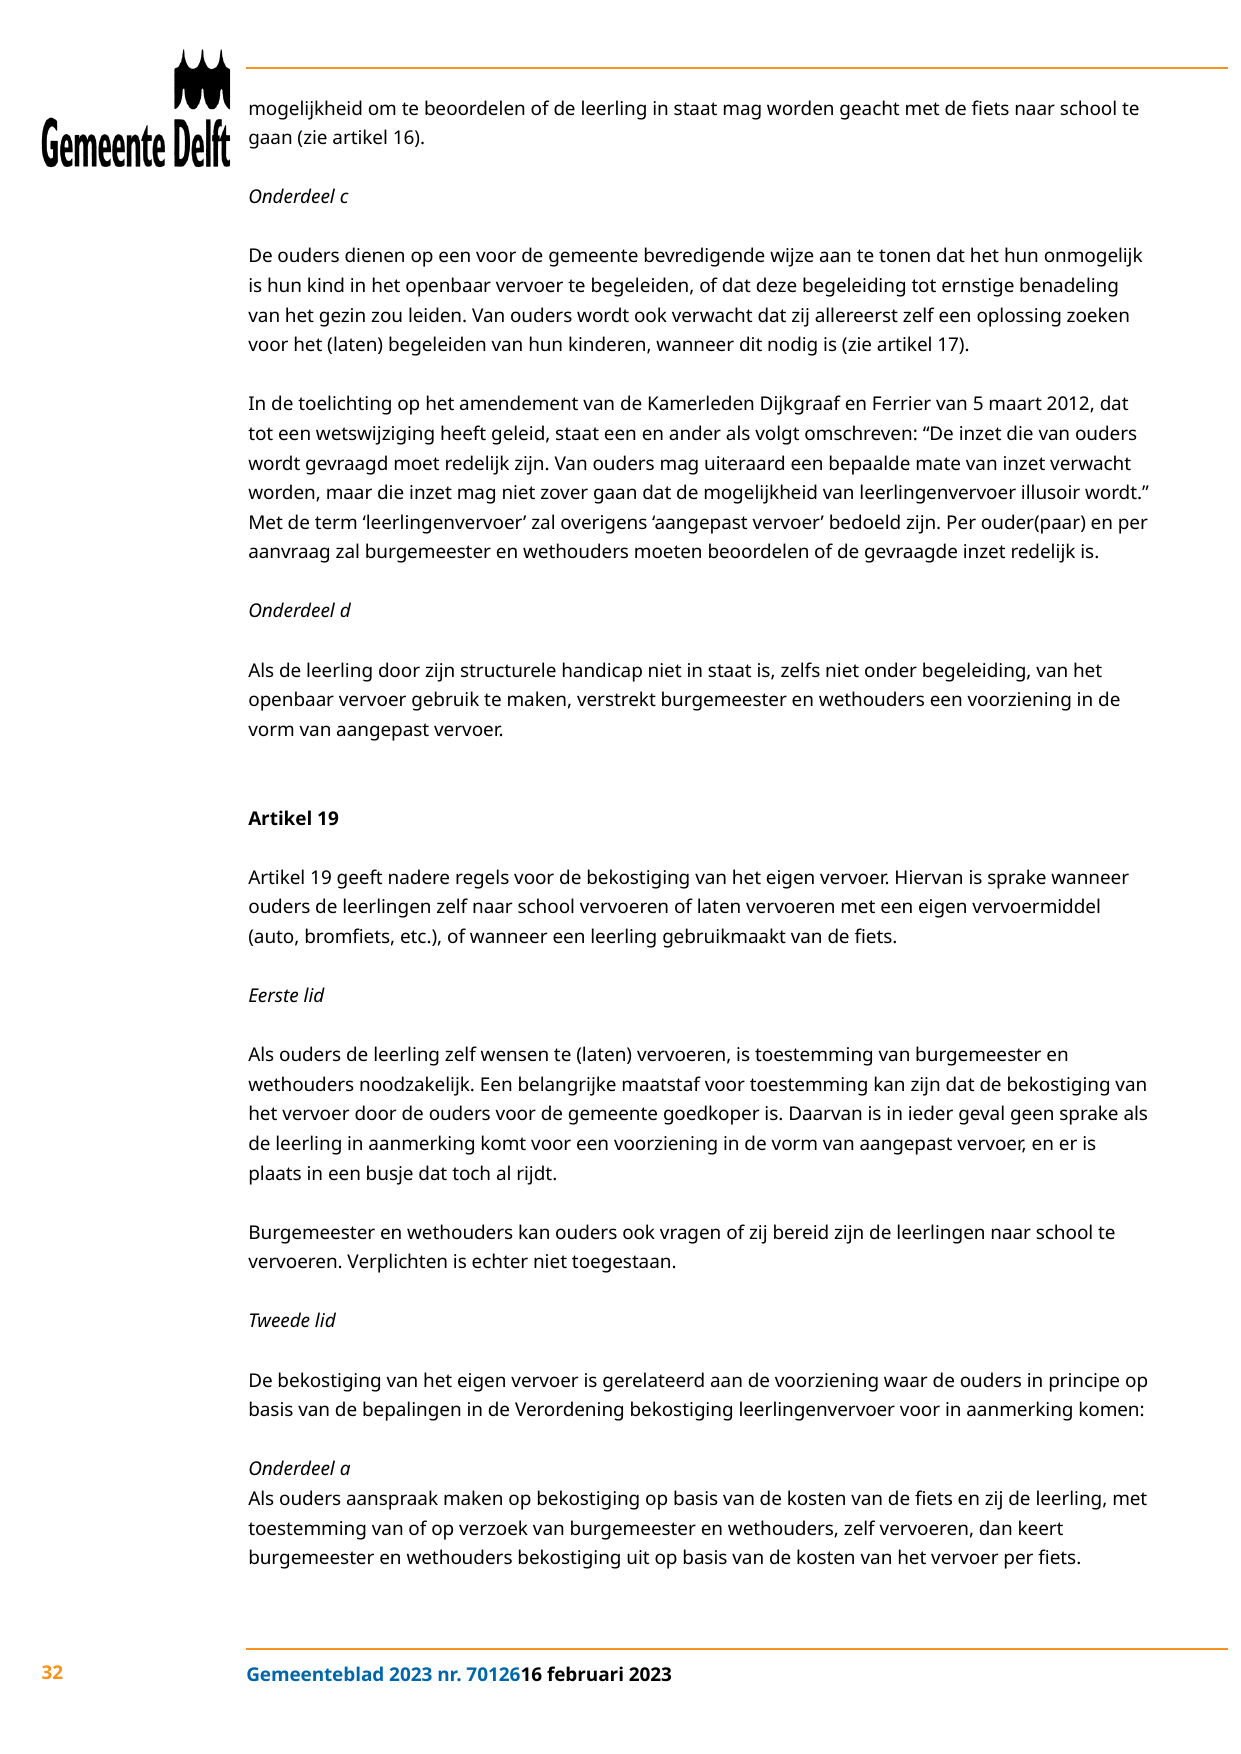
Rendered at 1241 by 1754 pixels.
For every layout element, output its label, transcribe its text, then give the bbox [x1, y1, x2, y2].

text Burgemeester en wethouders kan ouders ook vragen of zij bereid zijn de leerlingen naar school te vervoeren. Verplichten is echter niet toegestaan. [248, 1219, 1152, 1274]
text Met de term ‘leerlingenvervoer’ zal overigens ‘aangepast vervoer’ bedoeld zijn. Per ouder(paar) en per aanvraag zal burgemeester en wethouders moeten beoordelen of de gevraagde inzet redelijk is. [248, 509, 1152, 564]
picture [41, 47, 231, 172]
text Onderdeel a [248, 1456, 1152, 1481]
text Artikel 19 [248, 805, 1152, 831]
text Als ouders aanspraak maken op bekostiging op basis van de kosten van de fiets en zij de leerling, met toestemming van of op verzoek van burgemeester en wethouders, zelf vervoeren, dan keert burgemeester en wethouders bekostiging uit op basis van de kosten van het vervoer per fiets. [248, 1485, 1152, 1570]
text De ouders dienen op een voor de gemeente bevredigende wijze aan te tonen dat het hun onmogelijk is hun kind in het openbaar vervoer te begeleiden, of dat deze begeleiding tot ernstige benadeling van het gezin zou leiden. Van ouders wordt ook verwacht dat zij allereerst zelf een oplossing zoeken voor het (laten) begeleiden van hun kinderen, wanneer dit nodig is (zie artikel 17). [248, 243, 1152, 357]
text Als de leerling door zijn structurele handicap niet in staat is, zelfs niet onder begeleiding, van het openbaar vervoer gebruik te maken, verstrekt burgemeester en wethouders een voorziening in de vorm van aangepast vervoer. [248, 657, 1152, 742]
text De bekostiging van het eigen vervoer is gerelateerd aan de voorziening waar de ouders in principe op basis van de bepalingen in de Verordening bekostiging leerlingenvervoer voor in aanmerking komen: [248, 1367, 1152, 1422]
text Onderdeel d [248, 598, 1152, 623]
text mogelijkheid om te beoordelen of de leerling in staat mag worden geacht met de fiets naar school te gaan (zie artikel 16). [248, 95, 1152, 150]
text Eerste lid [248, 982, 1152, 1008]
text Als ouders de leerling zelf wensen te (laten) vervoeren, is toestemming van burgemeester en wethouders noodzakelijk. Een belangrijke maatstaf voor toestemming kan zijn dat de bekostiging van het vervoer door de ouders voor de gemeente goedkoper is. Daarvan is in ieder geval geen sprake als de leerling in aanmerking komt voor een voorziening in de vorm van aangepast vervoer, en er is plaats in een busje dat toch al rijdt. [248, 1041, 1152, 1186]
text Artikel 19 geeft nadere regels voor de bekostiging van het eigen vervoer. Hiervan is sprake wanneer ouders de leerlingen zelf naar school vervoeren of laten vervoeren met een eigen vervoermiddel (auto, bromfiets, etc.), of wanneer een leerling gebruikmaakt van de fiets. [248, 864, 1152, 949]
text In de toelichting op het amendement van de Kamerleden Dijkgraaf en Ferrier van 5 maart 2012, dat tot een wetswijziging heeft geleid, staat een en ander als volgt omschreven: “De inzet die van ouders wordt gevraagd moet redelijk zijn. Van ouders mag uiteraard een bepaalde mate van inzet verwacht worden, maar die inzet mag niet zover gaan dat de mogelijkheid van leerlingenvervoer illusoir wordt.” [248, 391, 1152, 505]
text Onderdeel c [248, 183, 1152, 209]
text Tweede lid [248, 1308, 1152, 1333]
